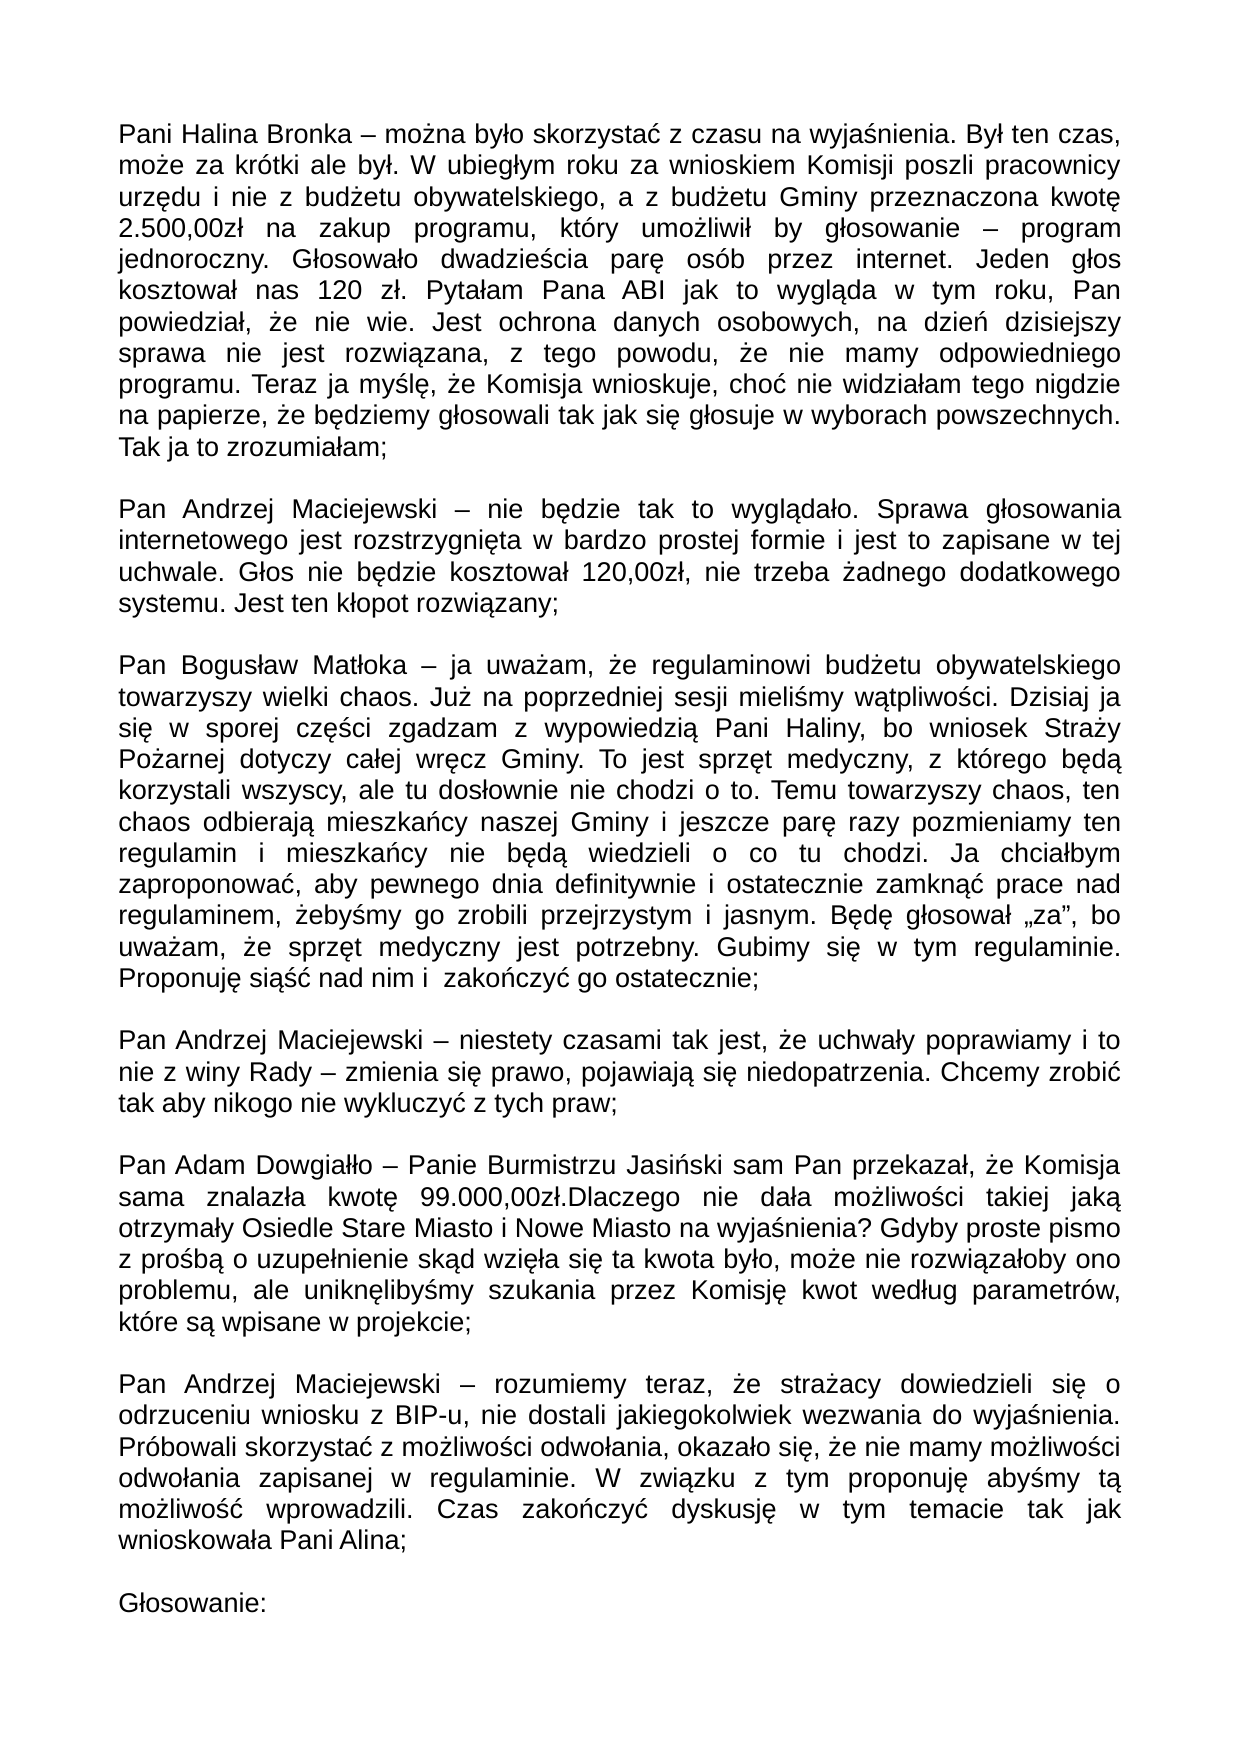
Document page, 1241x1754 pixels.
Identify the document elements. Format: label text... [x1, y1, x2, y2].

text Pan Bogusław Matłoka – ja uważam, że regulaminowi budżetu obywatelskiego towarzyszy wielki chaos. Już na poprzedniej sesji mieliśmy wątpliwości. Dzisiaj ja się w sporej części zgadzam z wypowiedzią Pani Haliny, bo wniosek Straży Pożarnej dotyczy całej wręcz Gminy. To jest sprzęt medyczny, z którego będą korzystali wszyscy, ale tu dosłownie nie chodzi o to. Temu towarzyszy chaos, ten chaos odbierają mieszkańcy naszej Gminy i jeszcze parę razy pozmieniamy ten regulamin i mieszkańcy nie będą wiedzieli o co tu chodzi. Ja chciałbym zaproponować, aby pewnego dnia definitywnie i ostatecznie zamknąć prace nad regulaminem, żebyśmy go zrobili przejrzystym i jasnym. Będę głosował „za”, bo uważam, że sprzęt medyczny jest potrzebny. Gubimy się w tym regulaminie. Proponuję siąść nad nim i zakończyć go ostatecznie; [118, 649, 1122, 993]
text Pan Andrzej Maciejewski – niestety czasami tak jest, że uchwały poprawiamy i to nie z winy Rady – zmienia się prawo, pojawiają się niedopatrzenia. Chcemy zrobić tak aby nikogo nie wykluczyć z tych praw; [118, 1024, 1122, 1118]
text Pani Halina Bronka – można było skorzystać z czasu na wyjaśnienia. Był ten czas, może za krótki ale był. W ubiegłym roku za wnioskiem Komisji poszli pracownicy urzędu i nie z budżetu obywatelskiego, a z budżetu Gminy przeznaczona kwotę 2.500,00zł na zakup programu, który umożliwił by głosowanie – program jednoroczny. Głosowało dwadzieścia parę osób przez internet. Jeden głos kosztował nas 120 zł. Pytałam Pana ABI jak to wygląda w tym roku, Pan powiedział, że nie wie. Jest ochrona danych osobowych, na dzień dzisiejszy sprawa nie jest rozwiązana, z tego powodu, że nie mamy odpowiedniego programu. Teraz ja myślę, że Komisja wnioskuje, choć nie widziałam tego nigdzie na papierze, że będziemy głosowali tak jak się głosuje w wyborach powszechnych. Tak ja to zrozumiałam; [118, 118, 1122, 462]
text Pan Adam Dowgiałło – Panie Burmistrzu Jasiński sam Pan przekazał, że Komisja sama znalazła kwotę 99.000,00zł.Dlaczego nie dała możliwości takiej jaką otrzymały Osiedle Stare Miasto i Nowe Miasto na wyjaśnienia? Gdyby proste pismo z prośbą o uzupełnienie skąd wzięła się ta kwota było, może nie rozwiązałoby ono problemu, ale uniknęlibyśmy szukania przez Komisję kwot według parametrów, które są wpisane w projekcie; [118, 1149, 1122, 1337]
text Głosowanie: [118, 1587, 1122, 1618]
text Pan Andrzej Maciejewski – rozumiemy teraz, że strażacy dowiedzieli się o odrzuceniu wniosku z BIP-u, nie dostali jakiegokolwiek wezwania do wyjaśnienia. Próbowali skorzystać z możliwości odwołania, okazało się, że nie mamy możliwości odwołania zapisanej w regulaminie. W związku z tym proponuję abyśmy tą możliwość wprowadzili. Czas zakończyć dyskusję w tym temacie tak jak wnioskowała Pani Alina; [118, 1368, 1122, 1556]
text Pan Andrzej Maciejewski – nie będzie tak to wyglądało. Sprawa głosowania internetowego jest rozstrzygnięta w bardzo prostej formie i jest to zapisane w tej uchwale. Głos nie będzie kosztował 120,00zł, nie trzeba żadnego dodatkowego systemu. Jest ten kłopot rozwiązany; [118, 493, 1122, 618]
